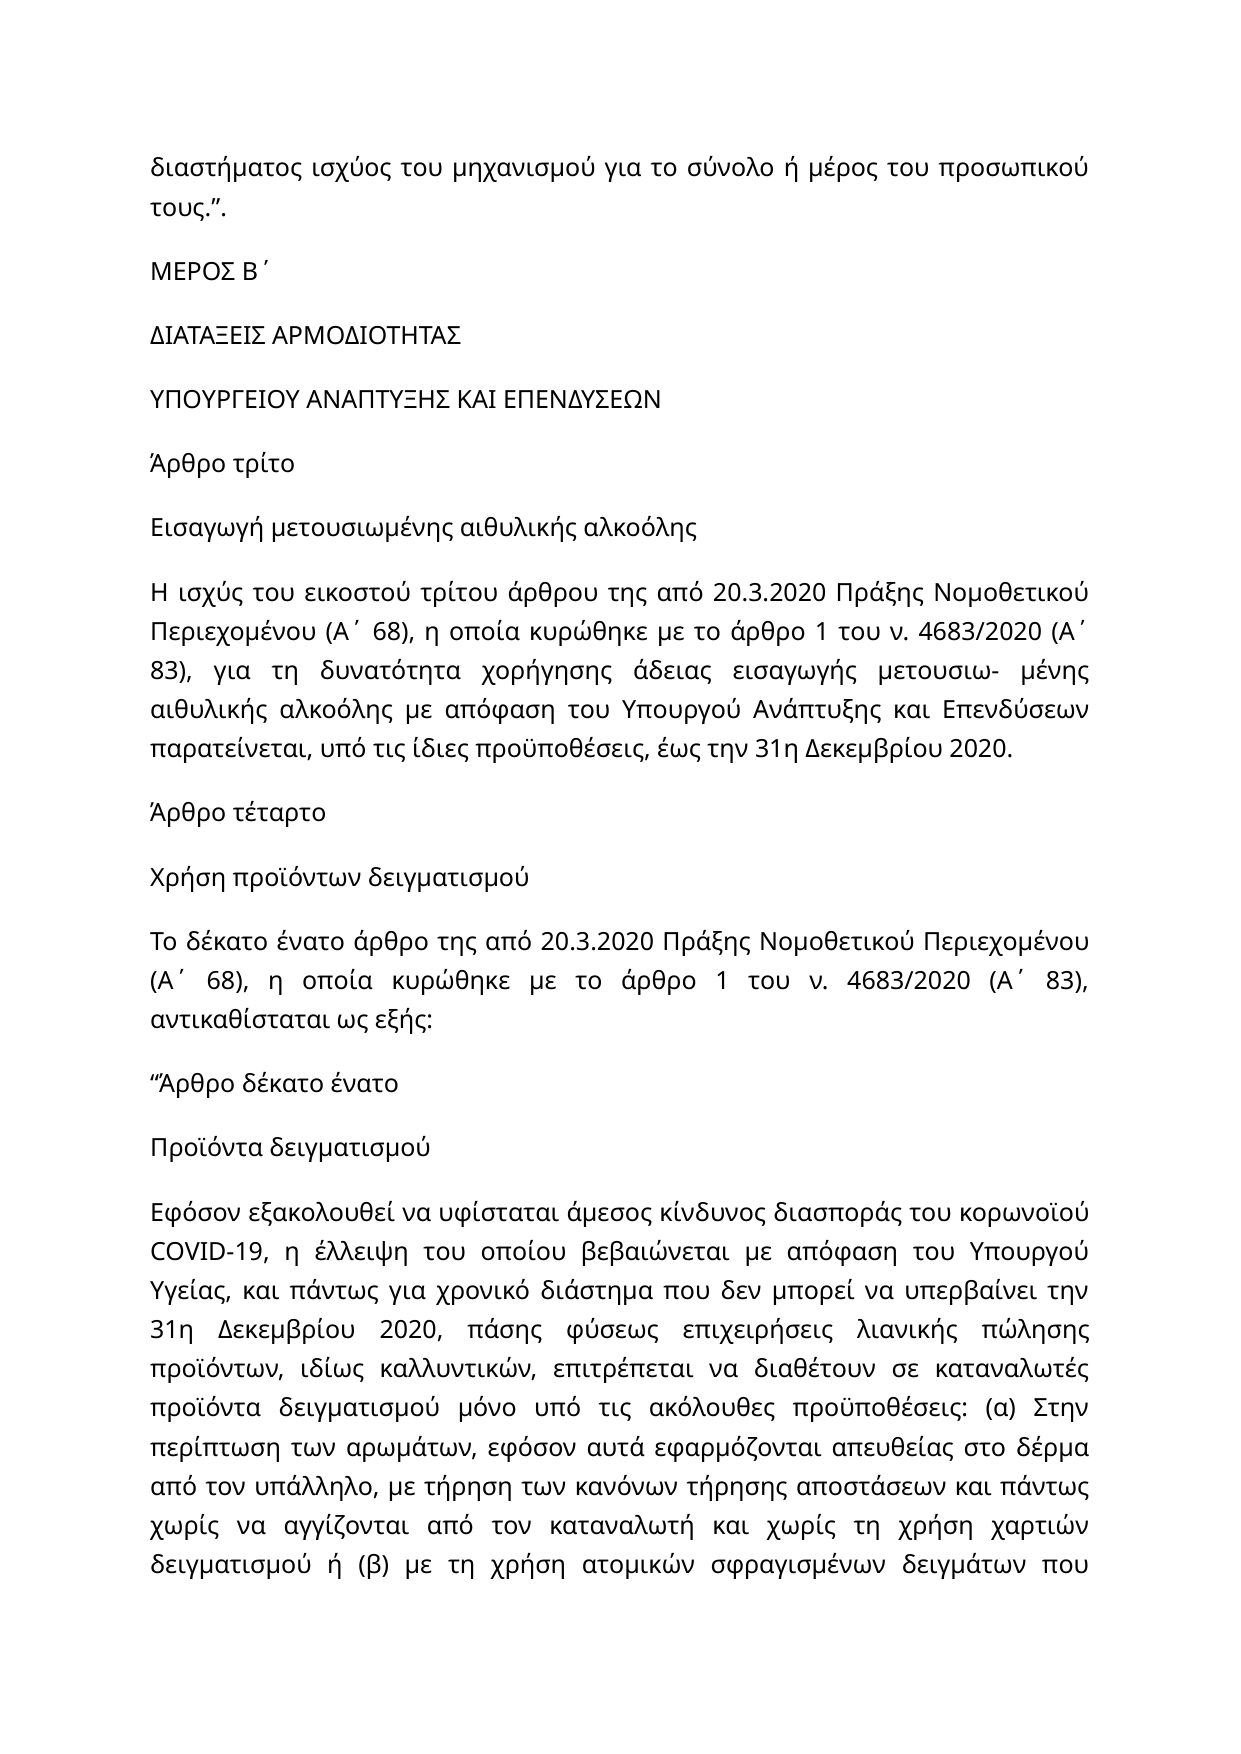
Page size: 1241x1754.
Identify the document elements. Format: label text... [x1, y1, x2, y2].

text ΥΠΟΥΡΓΕΙΟΥ ΑΝΑΠΤΥΞΗΣ ΚΑΙ ΕΠΕΝΔΥΣΕΩΝ [150, 382, 1090, 416]
text Χρήση προϊόντων δειγματισμού [150, 859, 1090, 893]
text Εισαγωγή μετουσιωμένης αιθυλικής αλκοόλης [150, 510, 1090, 544]
text Άρθρο τρίτο [150, 446, 1090, 480]
text ΔΙΑΤΑΞΕΙΣ ΑΡΜΟΔΙΟΤΗΤΑΣ [150, 317, 1090, 352]
text Εφόσον εξακολουθεί να υφίσταται άμεσος κίνδυνος διασποράς του κορωνοϊού COVID-19, η έλλειψη του οποίου βεβαιώνεται με απόφαση του Υπουργού Υγείας, και πάντως για χρονικό διάστημα που δεν μπορεί να υπερβαίνει την 31η Δεκεμβρίου 2020, πάσης φύσεως επιχειρήσεις λιανικής πώλησης προϊόντων, ιδίως καλλυντικών, επιτρέπεται να διαθέτουν σε καταναλωτές προϊόντα δειγματισμού μόνο υπό τις ακόλουθες προϋποθέσεις: (α) Στην περίπτωση των αρωμάτων, εφόσον αυτά εφαρμόζονται απευθείας στο δέρμα από τον υπάλληλο, με τήρηση των κανόνων τήρησης αποστάσεων και πάντως χωρίς να αγγίζονται από τον καταναλωτή και χωρίς τη χρήση χαρτιών δειγματισμού ή (β) με τη χρήση ατομικών σφραγισμένων δειγμάτων που [150, 1194, 1090, 1581]
text Η ισχύς του εικοστού τρίτου άρθρου της από 20.3.2020 Πράξης Νομοθετικού Περιεχομένου (Α΄ 68), η οποία κυρώθηκε με το άρθρο 1 του ν. 4683/2020 (Α΄ 83), για τη δυνατότητα χορήγησης άδειας εισαγωγής μετουσιω- μένης αιθυλικής αλκοόλης με απόφαση του Υπουργού Ανάπτυξης και Επενδύσεων παρατείνεται, υπό τις ίδιες προϋποθέσεις, έως την 31η Δεκεμβρίου 2020. [150, 574, 1090, 765]
text Προϊόντα δειγματισμού [150, 1130, 1090, 1164]
text “Άρθρο δέκατο ένατο [150, 1066, 1090, 1100]
text Το δέκατο ένατο άρθρο της από 20.3.2020 Πράξης Νομοθετικού Περιεχομένου (Α΄ 68), η οποία κυρώθηκε με το άρθρο 1 του ν. 4683/2020 (Α΄ 83), αντικαθίσταται ως εξής: [150, 923, 1090, 1036]
text Άρθρο τέταρτο [150, 795, 1090, 829]
text ΜΕΡΟΣ Β΄ [150, 253, 1090, 287]
text διαστήματος ισχύος του μηχανισμού για το σύνολο ή μέρος του προσωπικού τους.”. [150, 150, 1090, 223]
